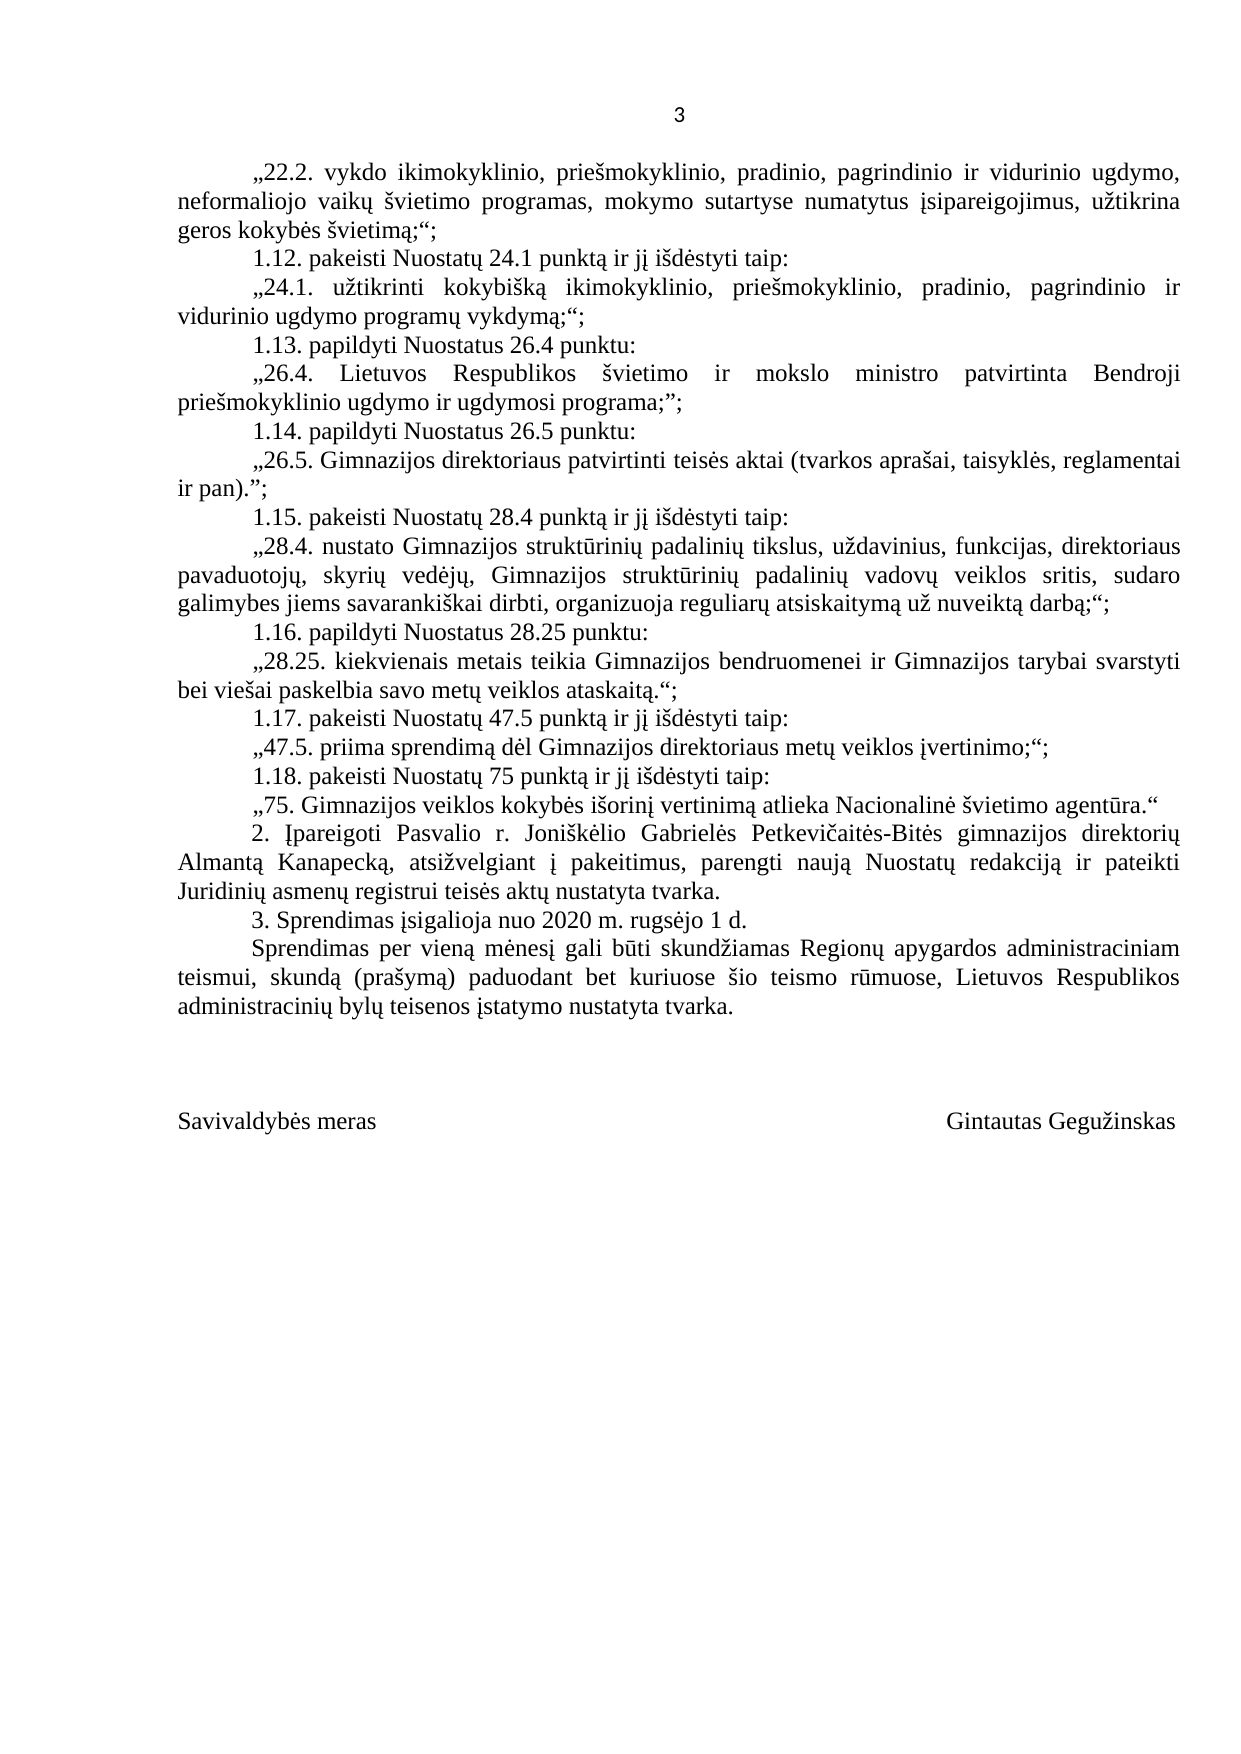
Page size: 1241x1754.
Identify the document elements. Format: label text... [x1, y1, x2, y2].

text 1.17. pakeisti Nuostatų 47.5 punktą ir jį išdėstyti taip: [177, 703, 1181, 732]
text „26.5. Gimnazijos direktoriaus patvirtinti teisės aktai (tvarkos aprašai, taisyklės, reglamentai ir pan).”; [177, 445, 1181, 502]
text „28.4. nustato Gimnazijos struktūrinių padalinių tikslus, uždavinius, funkcijas, direktoriaus pavaduotojų, skyrių vedėjų, Gimnazijos struktūrinių padalinių vadovų veiklos sritis, sudaro galimybes jiems savarankiškai dirbti, organizuoja reguliarų atsiskaitymą už nuveiktą darbą;“; [177, 531, 1181, 617]
text Sprendimas per vieną mėnesį gali būti skundžiamas Regionų apygardos administraciniam teismui, skundą (prašymą) paduodant bet kuriuose šio teismo rūmuose, Lietuvos Respublikos administracinių bylų teisenos įstatymo nustatyta tvarka. [177, 933, 1181, 1020]
text 1.12. pakeisti Nuostatų 24.1 punktą ir jį išdėstyti taip: [177, 243, 1181, 272]
text „26.4. Lietuvos Respublikos švietimo ir mokslo ministro patvirtinta Bendroji priešmokyklinio ugdymo ir ugdymosi programa;”; [177, 358, 1181, 416]
text 1.15. pakeisti Nuostatų 28.4 punktą ir jį išdėstyti taip: [177, 502, 1181, 531]
text 1.16. papildyti Nuostatus 28.25 punktu: [177, 617, 1181, 646]
text „75. Gimnazijos veiklos kokybės išorinį vertinimą atlieka Nacionalinė švietimo agentūra.“ [177, 790, 1181, 818]
text 1.13. papildyti Nuostatus 26.4 punktu: [177, 330, 1181, 358]
text Savivaldybės meras Gintautas Gegužinskas [177, 1106, 1181, 1135]
text „24.1. užtikrinti kokybišką ikimokyklinio, priešmokyklinio, pradinio, pagrindinio ir vidurinio ugdymo programų vykdymą;“; [177, 272, 1181, 330]
text 3. Sprendimas įsigalioja nuo 2020 m. rugsėjo 1 d. [177, 905, 1181, 933]
text 2. Įpareigoti Pasvalio r. Joniškėlio Gabrielės Petkevičaitės-Bitės gimnazijos direktorių Almantą Kanapecką, atsižvelgiant į pakeitimus, parengti naują Nuostatų redakciją ir pateikti Juridinių asmenų registrui teisės aktų nustatyta tvarka. [177, 818, 1181, 905]
text „28.25. kiekvienais metais teikia Gimnazijos bendruomenei ir Gimnazijos tarybai svarstyti bei viešai paskelbia savo metų veiklos ataskaitą.“; [177, 646, 1181, 703]
text „47.5. priima sprendimą dėl Gimnazijos direktoriaus metų veiklos įvertinimo;“; [177, 732, 1181, 761]
text 1.18. pakeisti Nuostatų 75 punktą ir jį išdėstyti taip: [177, 761, 1181, 790]
text 1.14. papildyti Nuostatus 26.5 punktu: [177, 416, 1181, 445]
text „22.2. vykdo ikimokyklinio, priešmokyklinio, pradinio, pagrindinio ir vidurinio ugdymo, neformaliojo vaikų švietimo programas, mokymo sutartyse numatytus įsipareigojimus, užtikrina geros kokybės švietimą;“; [177, 157, 1181, 243]
